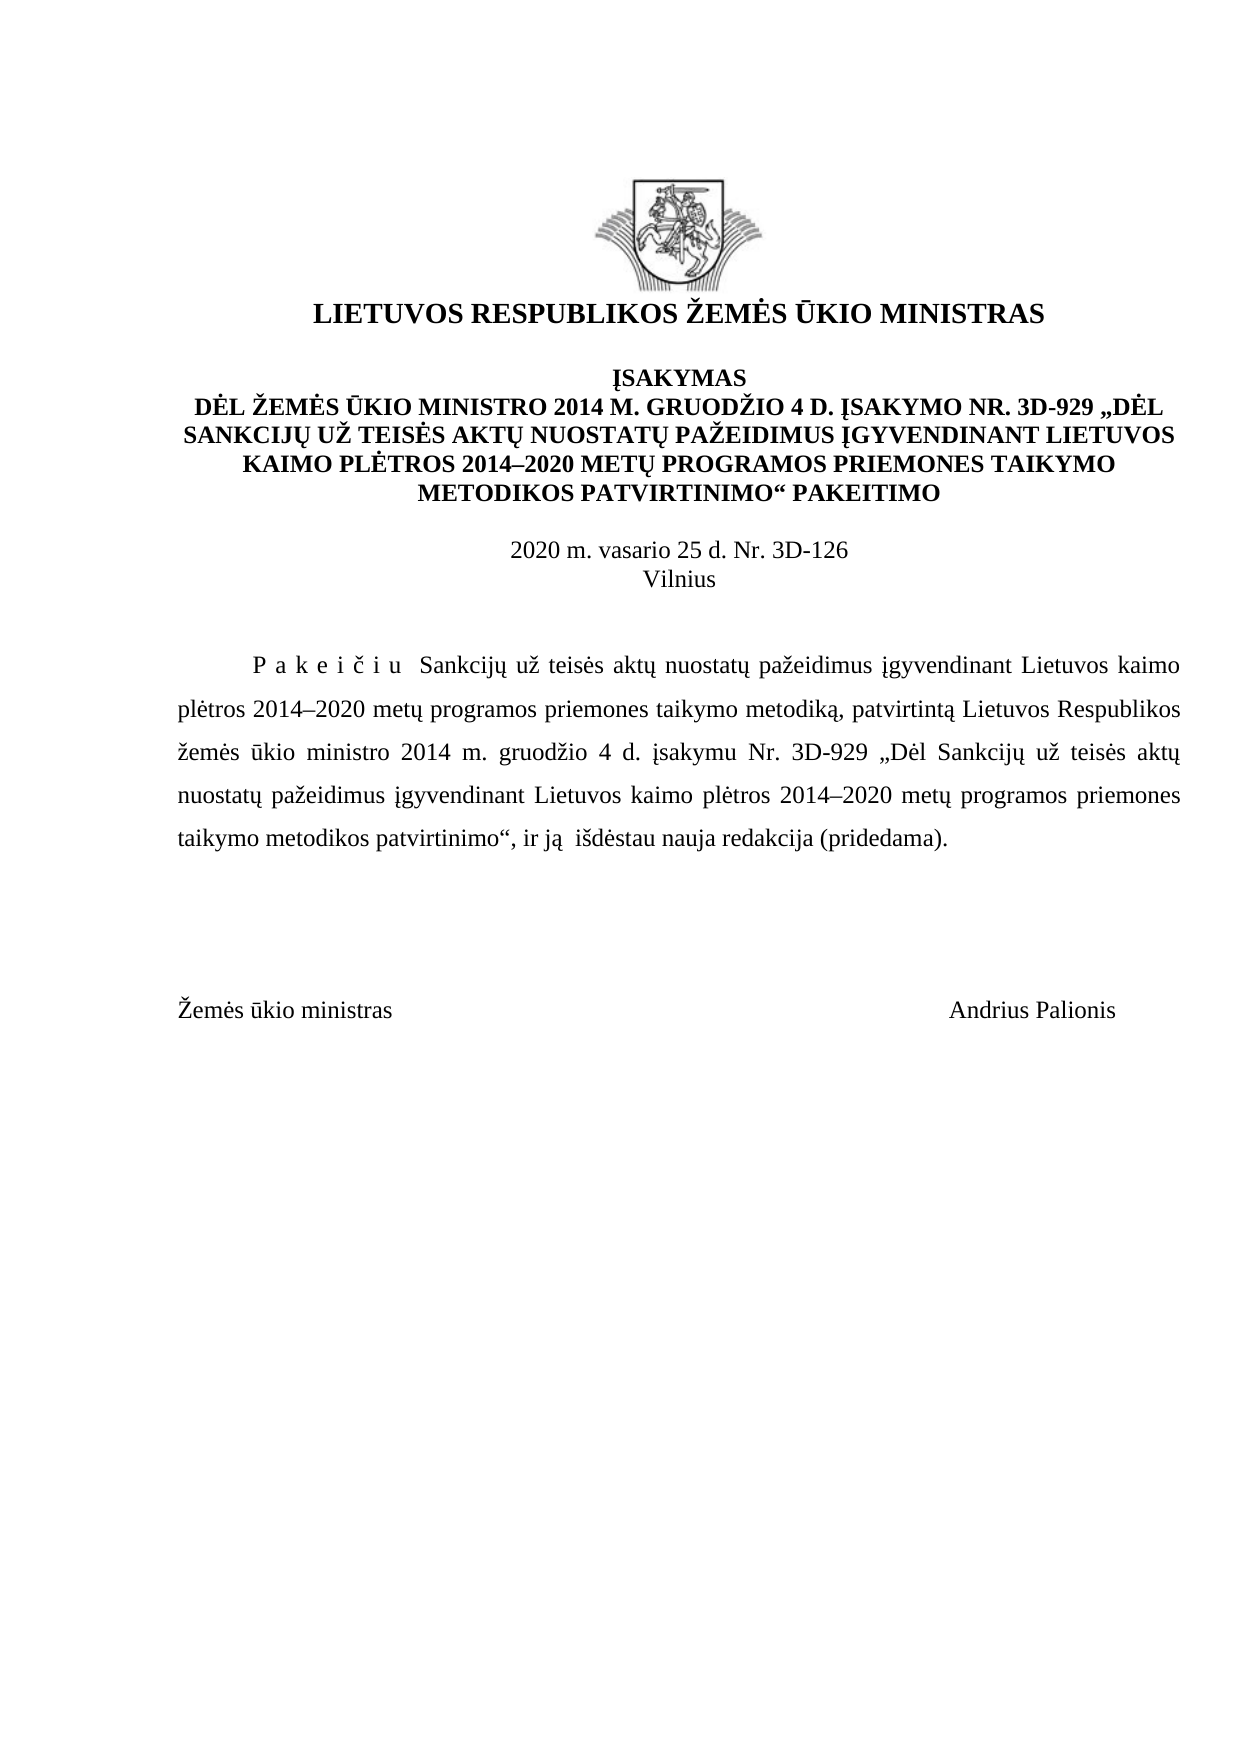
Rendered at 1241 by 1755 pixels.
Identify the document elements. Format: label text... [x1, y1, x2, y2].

text ĮSAKYMAS [177, 363, 1181, 392]
text P a k e i č i u Sankcijų už teisės aktų nuostatų pažeidimus įgyvendinant Lietuvos kaimo plėtros 2014–2020 metų programos priemones taikymo metodiką, patvirtintą Lietuvos Respublikos žemės ūkio ministro 2014 m. gruodžio 4 d. įsakymu Nr. 3D-929 „Dėl Sankcijų už teisės aktų nuostatų pažeidimus įgyvendinant Lietuvos kaimo plėtros 2014–2020 metų programos priemones taikymo metodikos patvirtinimo“, ir ją išdėstau nauja redakcija (pridedama). [177, 651, 1181, 852]
text Vilnius [177, 564, 1181, 593]
text DĖL ŽEMĖS ŪKIO MINISTRO 2014 M. GRUODŽIO 4 D. ĮSAKYMO NR. 3D-929 „DĖL SANKCIJŲ UŽ TEISĖS AKTŲ NUOSTATŲ PAŽEIDIMUS ĮGYVENDINANT LIETUVOS KAIMO PLĖTROS 2014–2020 METŲ PROGRAMOS PRIEMONES TAIKYMO METODIKOS PATVIRTINIMO“ PAKEITIMO [177, 392, 1181, 507]
text 2020 m. vasario 25 d. Nr. 3D-126 [177, 536, 1181, 564]
text Žemės ūkio ministras Andrius Palionis [177, 996, 1181, 1024]
text LIETUVOS RESPUBLIKOS ŽEMĖS ŪKIO MINISTRAS [177, 296, 1181, 329]
